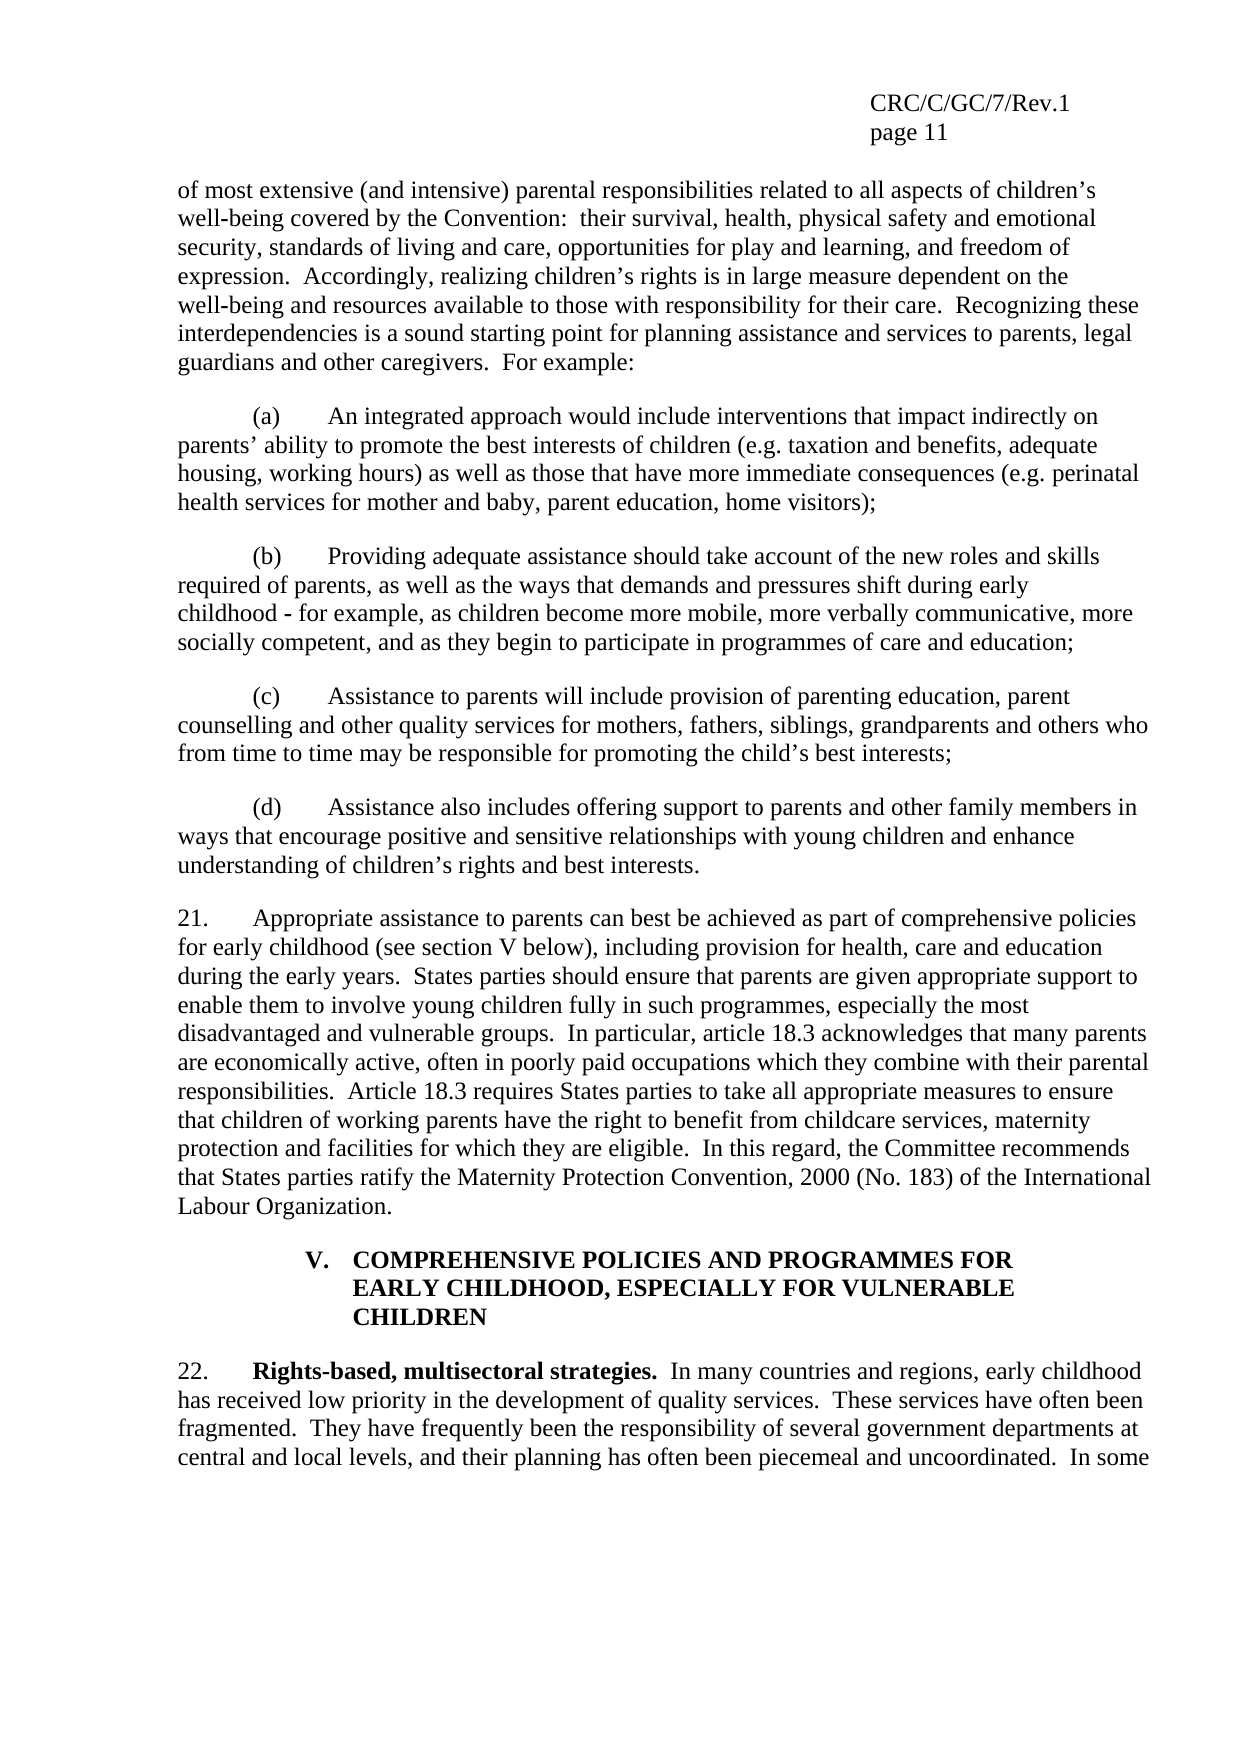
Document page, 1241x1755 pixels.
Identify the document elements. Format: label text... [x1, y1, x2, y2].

text 22. Rights‑based, multisectoral strategies. In many countries and regions, early childhood has received low priority in the development of quality services. These services have often been fragmented. They have frequently been the responsibility of several government departments at central and local levels, and their planning has often been piecemeal and uncoordinated. In some [177, 1356, 1152, 1471]
text (d) Assistance also includes offering support to parents and other family members in ways that encourage positive and sensitive relationships with young children and enhance understanding of children’s rights and best interests. [177, 792, 1152, 878]
text 21. Appropriate assistance to parents can best be achieved as part of comprehensive policies for early childhood (see section V below), including provision for health, care and education during the early years. States parties should ensure that parents are given appropriate support to enable them to involve young children fully in such programmes, especially the most disadvantaged and vulnerable groups. In particular, article 18.3 acknowledges that many parents are economically active, often in poorly paid occupations which they combine with their parental responsibilities. Article 18.3 requires States parties to take all appropriate measures to ensure that children of working parents have the right to benefit from childcare services, maternity protection and facilities for which they are eligible. In this regard, the Committee recommends that States parties ratify the Maternity Protection Convention, 2000 (No. 183) of the International Labour Organization. [177, 903, 1152, 1220]
subtitle V. COMPREHENSIVE POLICIES AND PROGRAMMES FOR EARLY CHILDHOOD, ESPECIALLY FOR VULNERABLE CHILDREN [305, 1245, 1152, 1331]
text of most extensive (and intensive) parental responsibilities related to all aspects of children’s well‑being covered by the Convention: their survival, health, physical safety and emotional security, standards of living and care, opportunities for play and learning, and freedom of expression. Accordingly, realizing children’s rights is in large measure dependent on the well‑being and resources available to those with responsibility for their care. Recognizing these interdependencies is a sound starting point for planning assistance and services to parents, legal guardians and other caregivers. For example: [177, 175, 1152, 376]
text (a) An integrated approach would include interventions that impact indirectly on parents’ ability to promote the best interests of children (e.g. taxation and benefits, adequate housing, working hours) as well as those that have more immediate consequences (e.g. perinatal health services for mother and baby, parent education, home visitors); [177, 401, 1152, 516]
text (b) Providing adequate assistance should take account of the new roles and skills required of parents, as well as the ways that demands and pressures shift during early childhood ‑ for example, as children become more mobile, more verbally communicative, more socially competent, and as they begin to participate in programmes of care and education; [177, 541, 1152, 656]
text (c) Assistance to parents will include provision of parenting education, parent counselling and other quality services for mothers, fathers, siblings, grandparents and others who from time to time may be responsible for promoting the child’s best interests; [177, 681, 1152, 767]
